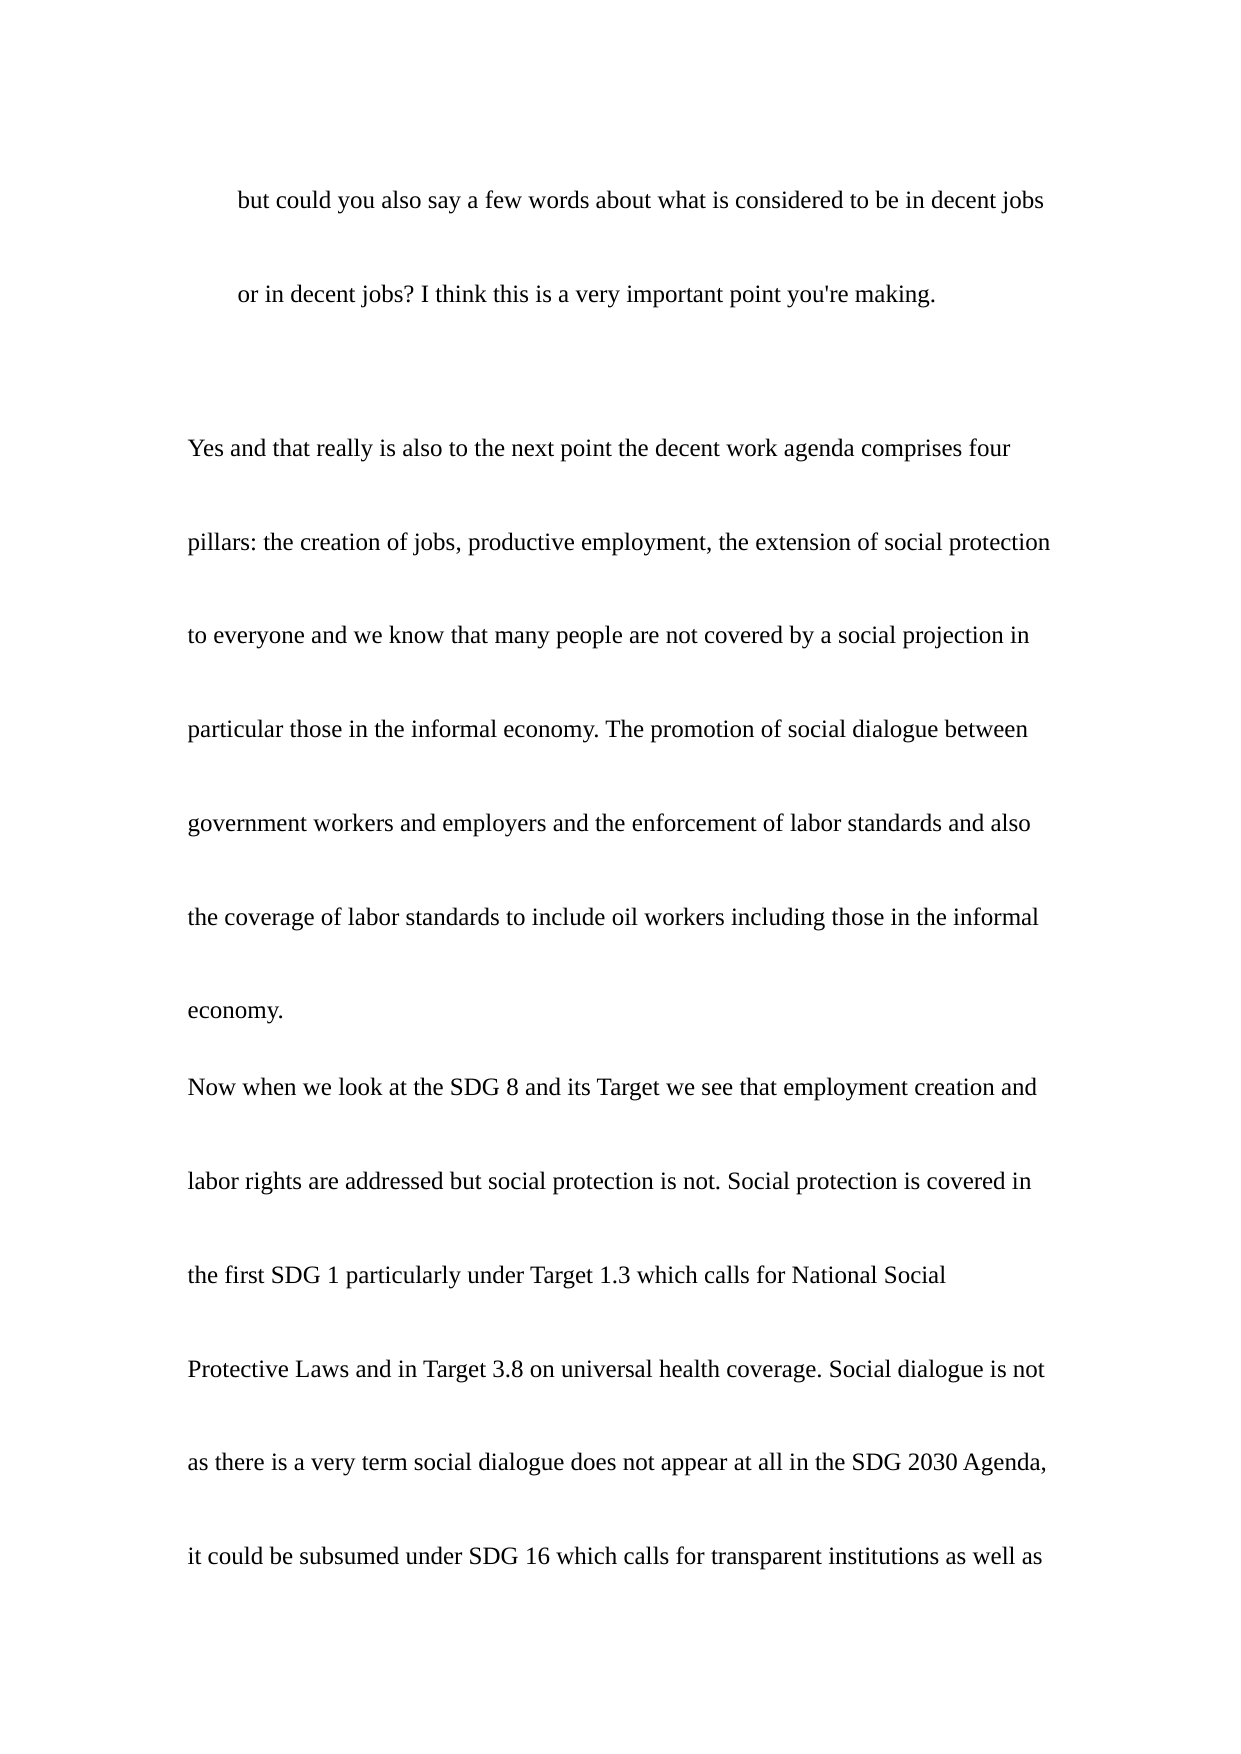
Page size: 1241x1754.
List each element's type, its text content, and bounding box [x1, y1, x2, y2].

text but could you also say a few words about what is considered to be in decent jobs or in decent jobs? I think this is a very important point you're making. [237, 158, 1053, 314]
text Yes and that really is also to the next point the decent work agenda comprises four pillars: the creation of jobs, productive employment, the extension of social protection to everyone and we know that many people are not covered by a social projection in particular those in the informal economy. The promotion of social dialogue between government workers and employers and the enforcement of labor standards and also the coverage of labor standards to include oil workers including those in the informal economy. [187, 406, 1053, 1031]
text Now when we look at the SDG 8 and its Target we see that employment creation and labor rights are addressed but social protection is not. Social protection is covered in the first SDG 1 particularly under Target 1.3 which calls for National Social Protective Laws and in Target 3.8 on universal health coverage. Social dialogue is not as there is a very term social dialogue does not appear at all in the SDG 2030 Agenda, it could be subsumed under SDG 16 which calls for transparent institutions as well as [187, 1045, 1053, 1576]
